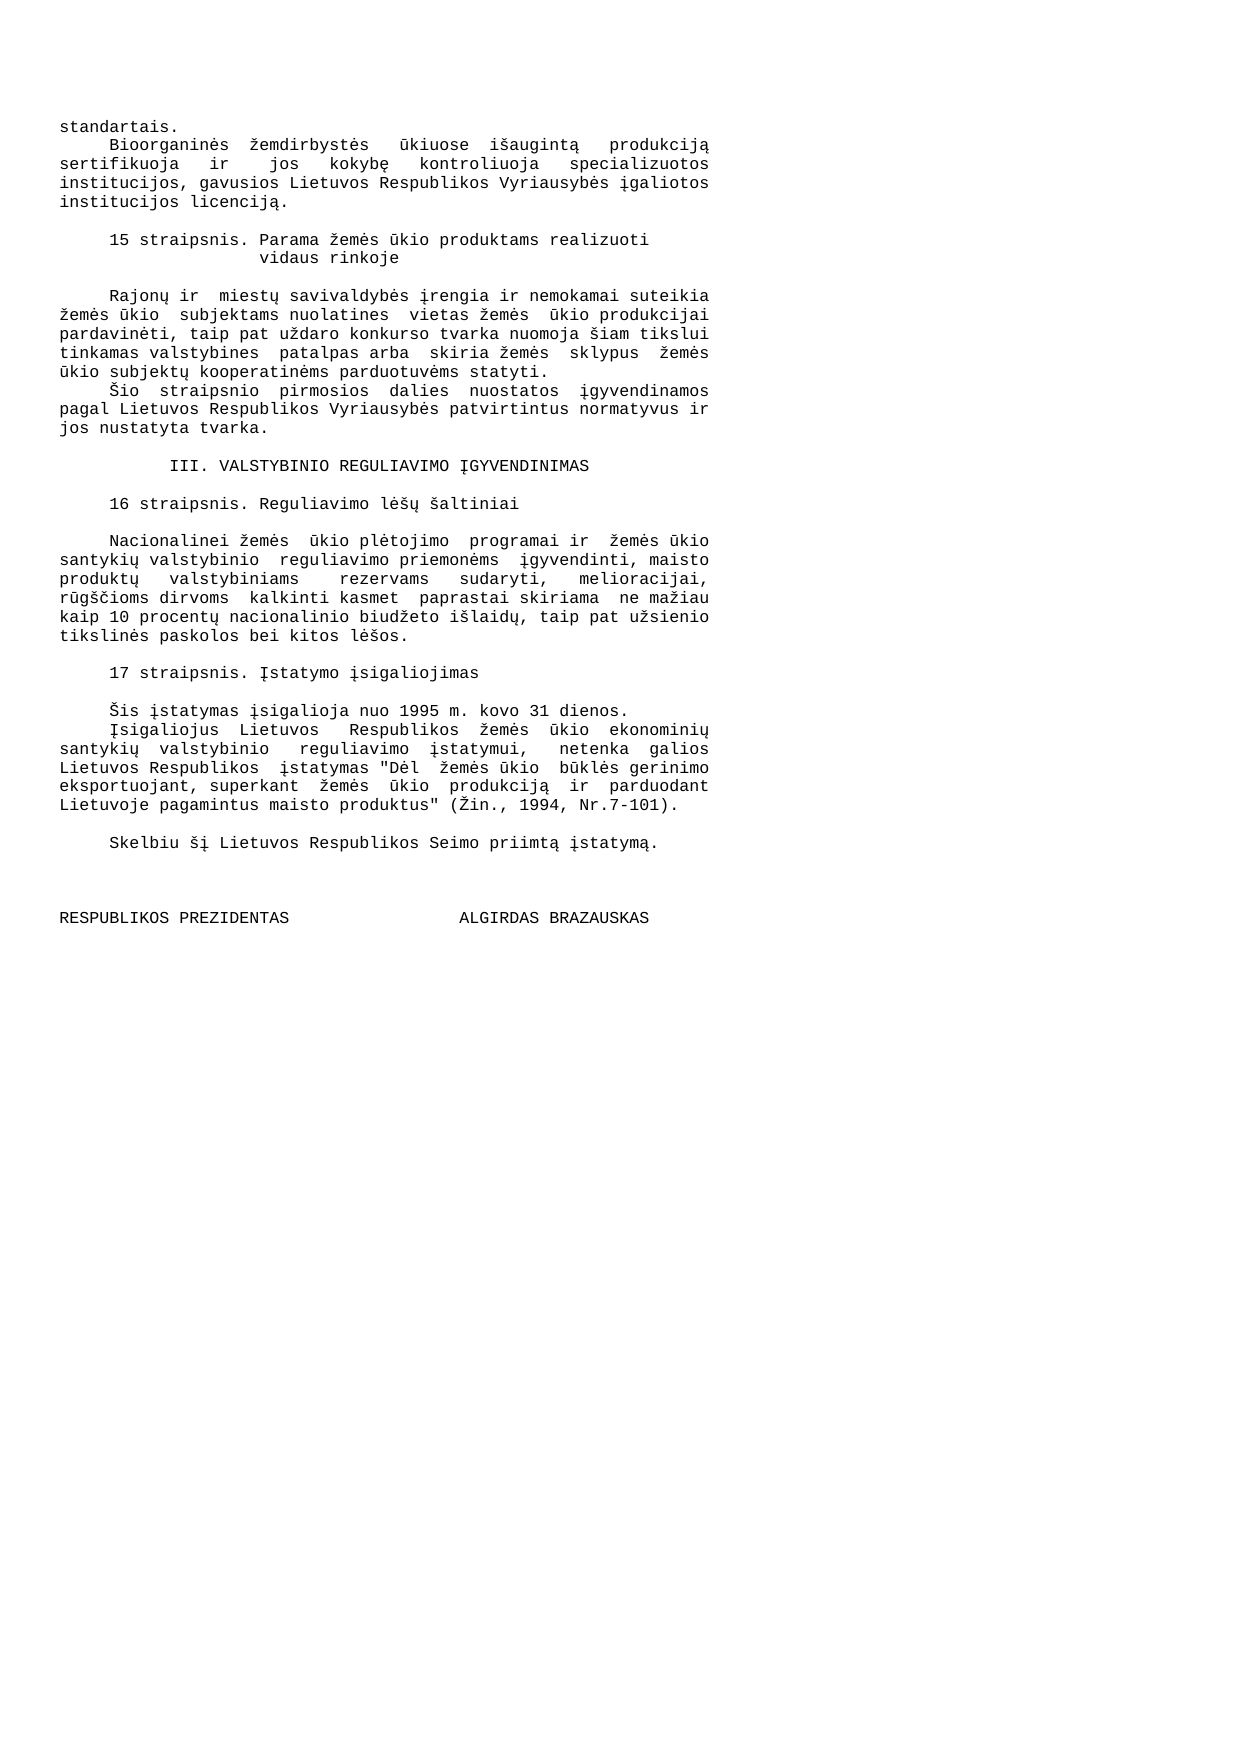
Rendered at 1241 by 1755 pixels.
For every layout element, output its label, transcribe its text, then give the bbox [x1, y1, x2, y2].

text Šis įstatymas įsigalioja nuo 1995 m. kovo 31 dienos. [59, 703, 1122, 721]
text 17 straipsnis. Įstatymo įsigaliojimas [59, 665, 1122, 684]
text Lietuvos Respublikos įstatymas "Dėl žemės ūkio būklės gerinimo [59, 759, 1122, 778]
text pagal Lietuvos Respublikos Vyriausybės patvirtintus normatyvus ir [59, 401, 1122, 420]
text Lietuvoje pagamintus maisto produktus" (Žin., 1994, Nr.7-101). [59, 797, 1122, 816]
text institucijos licenciją. [59, 193, 1122, 212]
text Bioorganinės žemdirbystės ūkiuose išaugintą produkciją [59, 137, 1122, 156]
text standartais. [59, 118, 1122, 137]
text tikslinės paskolos bei kitos lėšos. [59, 627, 1122, 646]
text Nacionalinei žemės ūkio plėtojimo programai ir žemės ūkio [59, 533, 1122, 552]
text jos nustatyta tvarka. [59, 420, 1122, 439]
text vidaus rinkoje [59, 250, 1122, 269]
text Skelbiu šį Lietuvos Respublikos Seimo priimtą įstatymą. [59, 834, 1122, 853]
text 16 straipsnis. Reguliavimo lėšų šaltiniai [59, 495, 1122, 514]
text Įsigaliojus Lietuvos Respublikos žemės ūkio ekonominių [59, 721, 1122, 740]
text kaip 10 procentų nacionalinio biudžeto išlaidų, taip pat užsienio [59, 608, 1122, 627]
text produktų valstybiniams rezervams sudaryti, melioracijai, [59, 571, 1122, 589]
text III. VALSTYBINIO REGULIAVIMO ĮGYVENDINIMAS [59, 457, 1122, 476]
text RESPUBLIKOS PREZIDENTAS ALGIRDAS BRAZAUSKAS [59, 910, 1122, 929]
text 15 straipsnis. Parama žemės ūkio produktams realizuoti [59, 231, 1122, 250]
text pardavinėti, taip pat uždaro konkurso tvarka nuomoja šiam tikslui [59, 326, 1122, 344]
text eksportuojant, superkant žemės ūkio produkciją ir parduodant [59, 778, 1122, 797]
text žemės ūkio subjektams nuolatines vietas žemės ūkio produkcijai [59, 307, 1122, 326]
text rūgščioms dirvoms kalkinti kasmet paprastai skiriama ne mažiau [59, 589, 1122, 608]
text tinkamas valstybines patalpas arba skiria žemės sklypus žemės [59, 344, 1122, 363]
text santykių valstybinio reguliavimo įstatymui, netenka galios [59, 740, 1122, 759]
text ūkio subjektų kooperatinėms parduotuvėms statyti. [59, 363, 1122, 382]
text Rajonų ir miestų savivaldybės įrengia ir nemokamai suteikia [59, 288, 1122, 307]
text sertifikuoja ir jos kokybę kontroliuoja specializuotos [59, 156, 1122, 175]
text Šio straipsnio pirmosios dalies nuostatos įgyvendinamos [59, 382, 1122, 401]
text institucijos, gavusios Lietuvos Respublikos Vyriausybės įgaliotos [59, 175, 1122, 193]
text santykių valstybinio reguliavimo priemonėms įgyvendinti, maisto [59, 552, 1122, 571]
